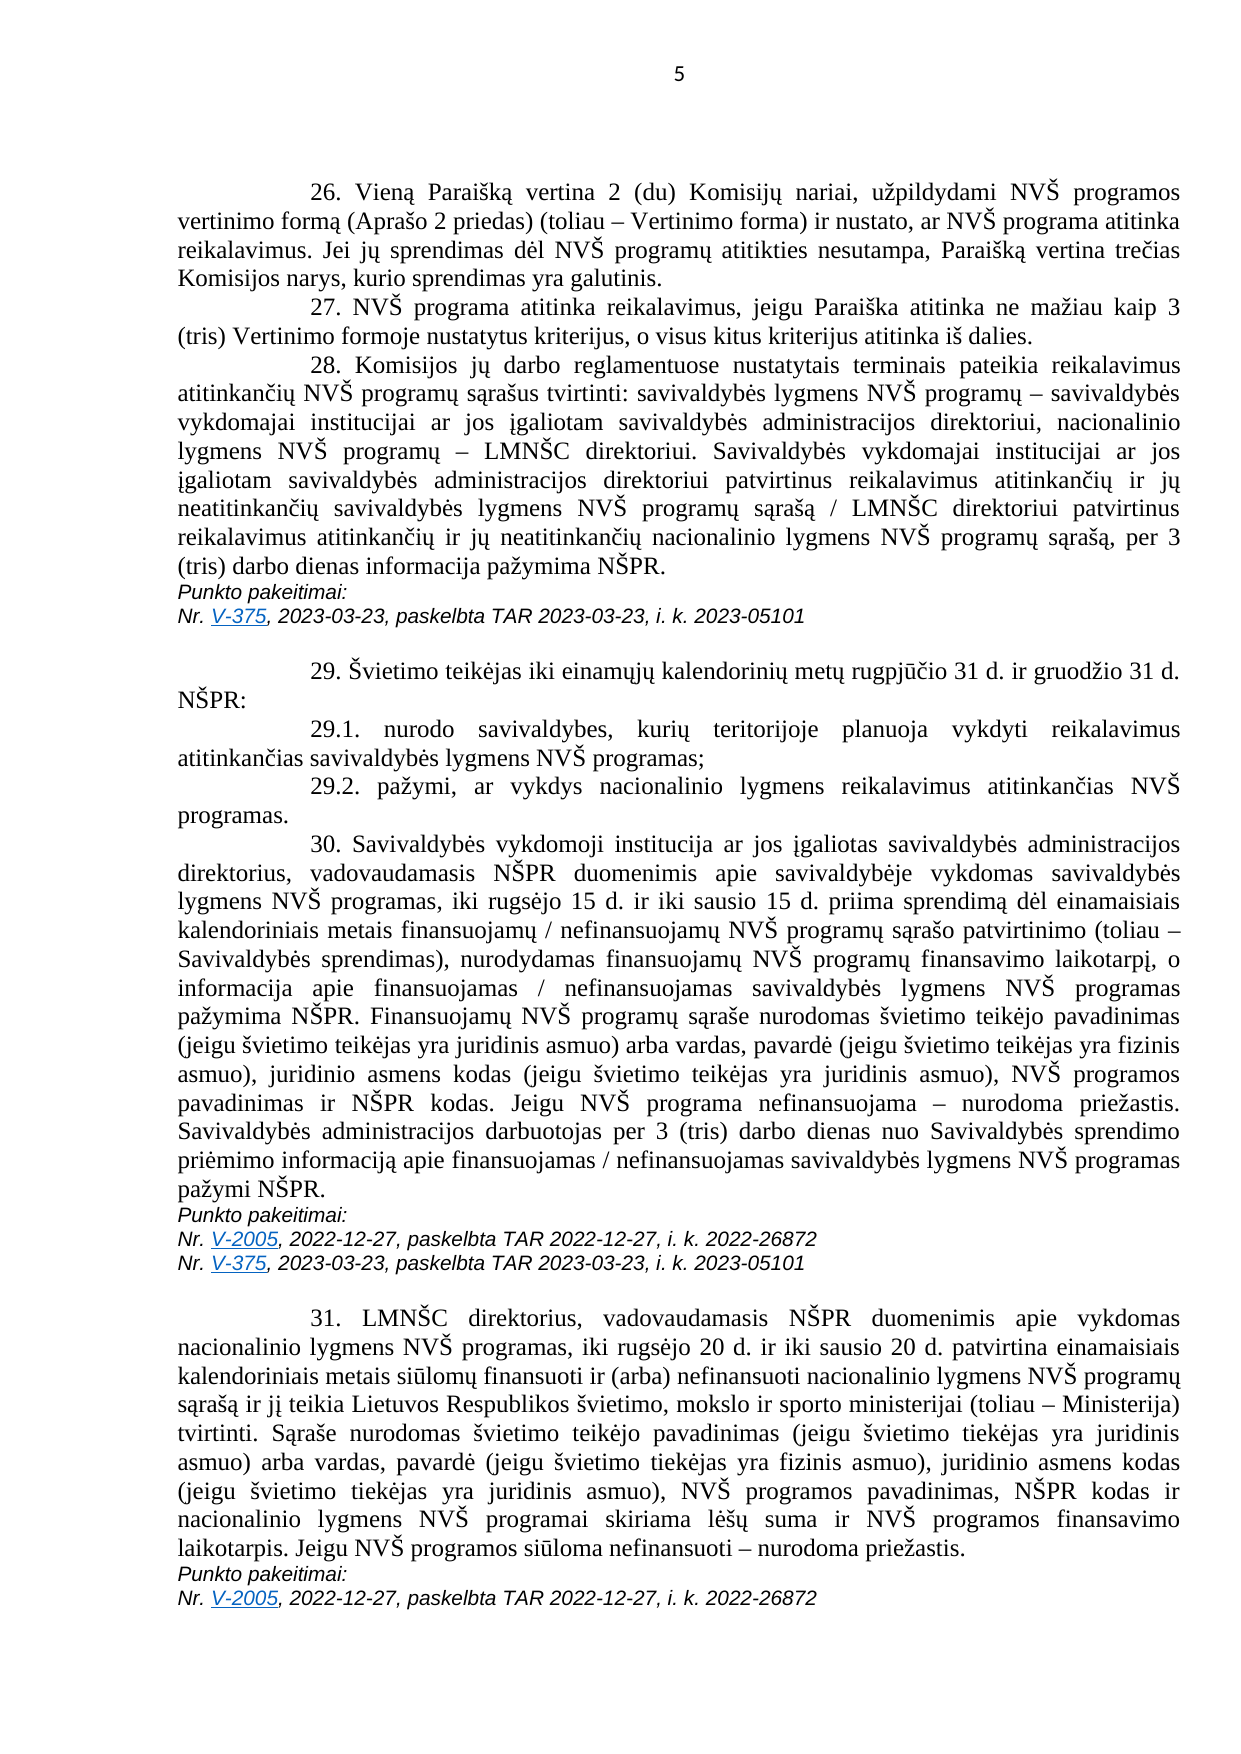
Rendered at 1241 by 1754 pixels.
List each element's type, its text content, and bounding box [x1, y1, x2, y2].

text 27. NVŠ programa atitinka reikalavimus, jeigu Paraiška atitinka ne mažiau kaip 3 (tris) Vertinimo formoje nustatytus kriterijus, o visus kitus kriterijus atitinka iš dalies. [177, 292, 1181, 350]
text 29.1. nurodo savivaldybes, kurių teritorijoje planuoja vykdyti reikalavimus atitinkančias savivaldybės lygmens NVŠ programas; [177, 714, 1181, 771]
text Nr. V-375, 2023-03-23, paskelbta TAR 2023-03-23, i. k. 2023-05101 [177, 1251, 1181, 1274]
text Nr. V-2005, 2022-12-27, paskelbta TAR 2022-12-27, i. k. 2022-26872 [177, 1227, 1181, 1251]
text Punkto pakeitimai: [177, 1562, 1181, 1586]
text 31. LMNŠC direktorius, vadovaudamasis NŠPR duomenimis apie vykdomas nacionalinio lygmens NVŠ programas, iki rugsėjo 20 d. ir iki sausio 20 d. patvirtina einamaisiais kalendoriniais metais siūlomų finansuoti ir (arba) nefinansuoti nacionalinio lygmens NVŠ programų sąrašą ir jį teikia Lietuvos Respublikos švietimo, mokslo ir sporto ministerijai (toliau – Ministerija) tvirtinti. Sąraše nurodomas švietimo teikėjo pavadinimas (jeigu švietimo tiekėjas yra juridinis asmuo) arba vardas, pavardė (jeigu švietimo tiekėjas yra fizinis asmuo), juridinio asmens kodas (jeigu švietimo tiekėjas yra juridinis asmuo), NVŠ programos pavadinimas, NŠPR kodas ir nacionalinio lygmens NVŠ programai skiriama lėšų suma ir NVŠ programos finansavimo laikotarpis. Jeigu NVŠ programos siūloma nefinansuoti – nurodoma priežastis. [177, 1303, 1181, 1562]
text 29.2. pažymi, ar vykdys nacionalinio lygmens reikalavimus atitinkančias NVŠ programas. [177, 771, 1181, 829]
text Nr. V-2005, 2022-12-27, paskelbta TAR 2022-12-27, i. k. 2022-26872 [177, 1586, 1181, 1610]
text 29. Švietimo teikėjas iki einamųjų kalendorinių metų rugpjūčio 31 d. ir gruodžio 31 d. NŠPR: [177, 656, 1181, 714]
text 30. Savivaldybės vykdomoji institucija ar jos įgaliotas savivaldybės administracijos direktorius, vadovaudamasis NŠPR duomenimis apie savivaldybėje vykdomas savivaldybės lygmens NVŠ programas, iki rugsėjo 15 d. ir iki sausio 15 d. priima sprendimą dėl einamaisiais kalendoriniais metais finansuojamų / nefinansuojamų NVŠ programų sąrašo patvirtinimo (toliau – Savivaldybės sprendimas), nurodydamas finansuojamų NVŠ programų finansavimo laikotarpį, o informacija apie finansuojamas / nefinansuojamas savivaldybės lygmens NVŠ programas pažymima NŠPR. Finansuojamų NVŠ programų sąraše nurodomas švietimo teikėjo pavadinimas (jeigu švietimo teikėjas yra juridinis asmuo) arba vardas, pavardė (jeigu švietimo teikėjas yra fizinis asmuo), juridinio asmens kodas (jeigu švietimo teikėjas yra juridinis asmuo), NVŠ programos pavadinimas ir NŠPR kodas. Jeigu NVŠ programa nefinansuojama – nurodoma priežastis. Savivaldybės administracijos darbuotojas per 3 (tris) darbo dienas nuo Savivaldybės sprendimo priėmimo informaciją apie finansuojamas / nefinansuojamas savivaldybės lygmens NVŠ programas pažymi NŠPR. [177, 829, 1181, 1203]
text 26. Vieną Paraišką vertina 2 (du) Komisijų nariai, užpildydami NVŠ programos vertinimo formą (Aprašo 2 priedas) (toliau – Vertinimo forma) ir nustato, ar NVŠ programa atitinka reikalavimus. Jei jų sprendimas dėl NVŠ programų atitikties nesutampa, Paraišką vertina trečias Komisijos narys, kurio sprendimas yra galutinis. [177, 177, 1181, 292]
text 28. Komisijos jų darbo reglamentuose nustatytais terminais pateikia reikalavimus atitinkančių NVŠ programų sąrašus tvirtinti: savivaldybės lygmens NVŠ programų – savivaldybės vykdomajai institucijai ar jos įgaliotam savivaldybės administracijos direktoriui, nacionalinio lygmens NVŠ programų – LMNŠC direktoriui. Savivaldybės vykdomajai institucijai ar jos įgaliotam savivaldybės administracijos direktoriui patvirtinus reikalavimus atitinkančių ir jų neatitinkančių savivaldybės lygmens NVŠ programų sąrašą / LMNŠC direktoriui patvirtinus reikalavimus atitinkančių ir jų neatitinkančių nacionalinio lygmens NVŠ programų sąrašą, per 3 (tris) darbo dienas informacija pažymima NŠPR. [177, 350, 1181, 580]
text Punkto pakeitimai: [177, 1203, 1181, 1227]
text Punkto pakeitimai: [177, 580, 1181, 604]
text Nr. V-375, 2023-03-23, paskelbta TAR 2023-03-23, i. k. 2023-05101 [177, 604, 1181, 628]
